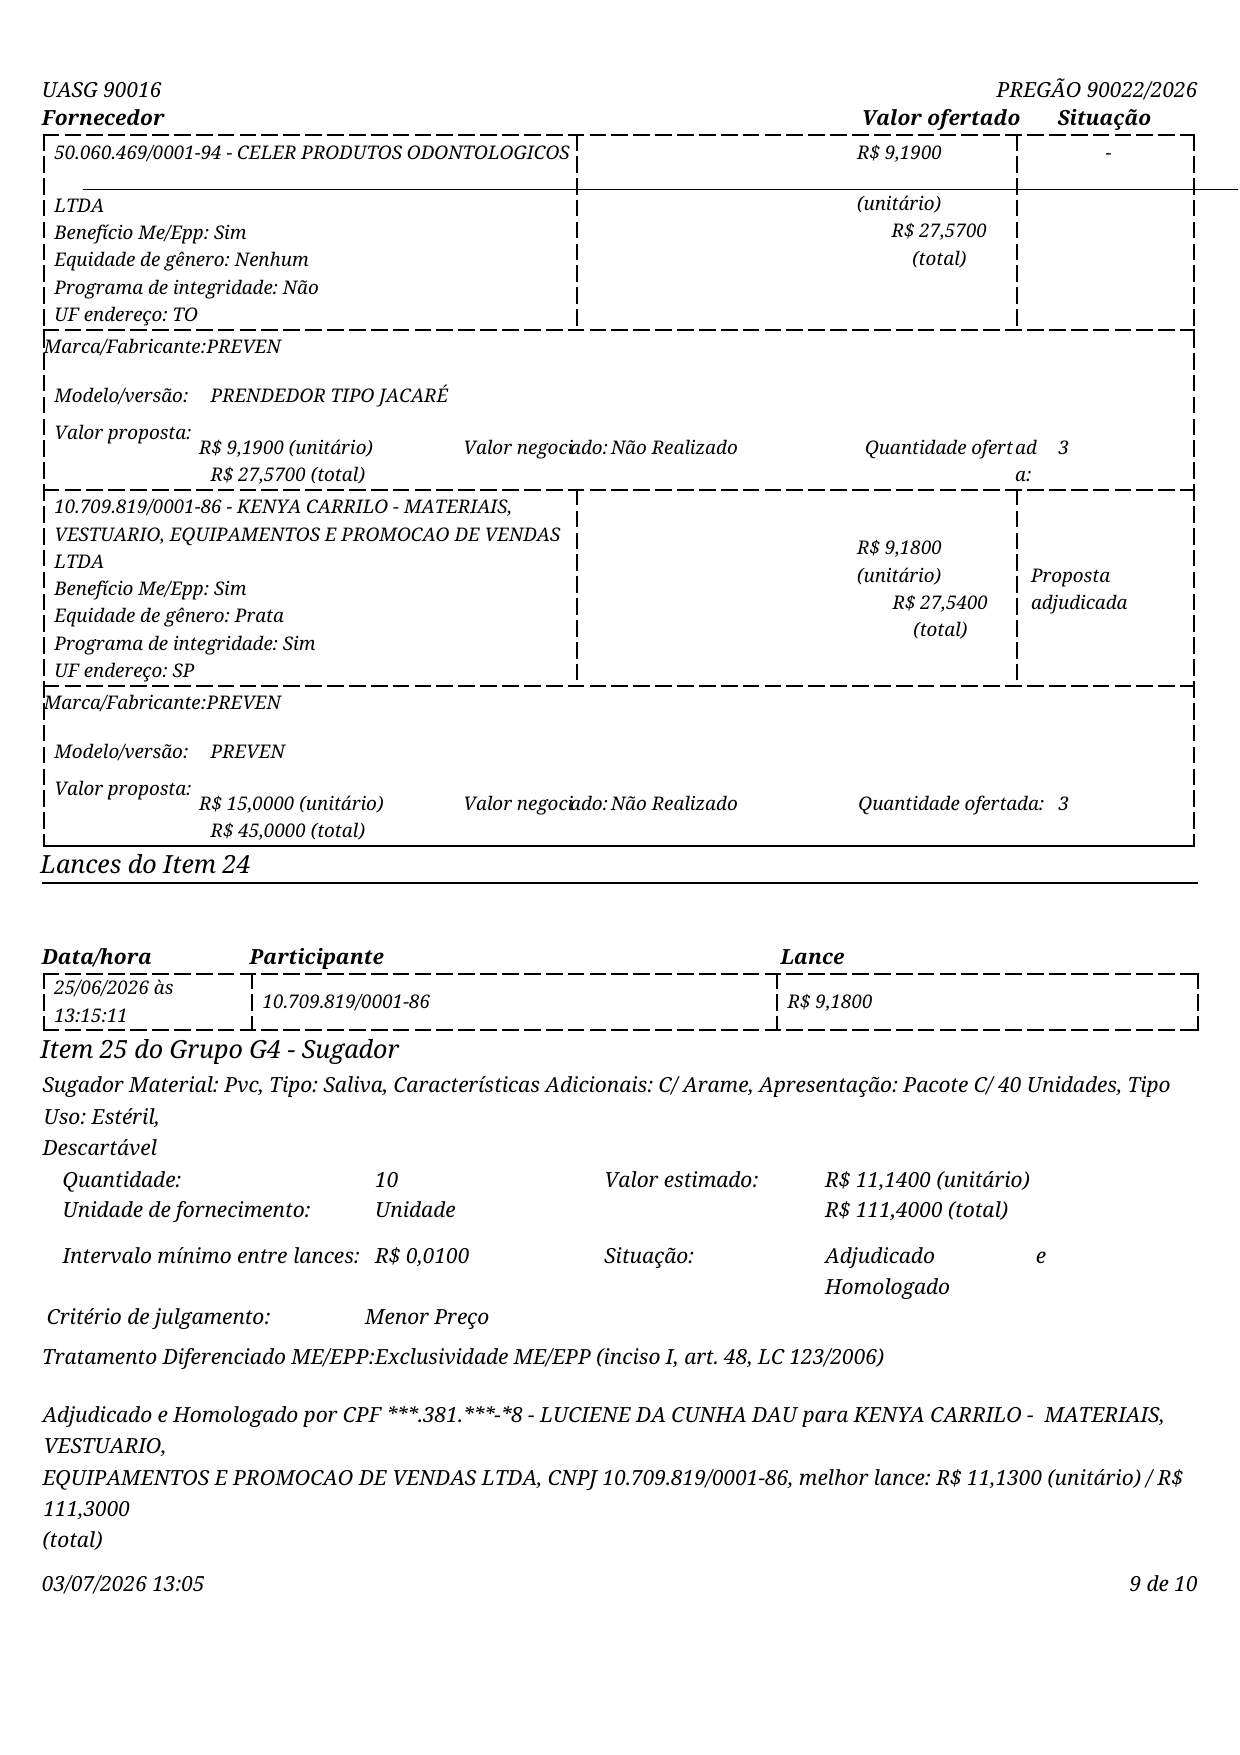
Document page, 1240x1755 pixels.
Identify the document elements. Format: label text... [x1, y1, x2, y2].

table_cell [857, 685, 1194, 736]
table_header 25/06/2026 às 13:15:11 [44, 973, 252, 1029]
table_cell [577, 736, 787, 785]
table_cell Unidade de fornecimento: [63, 1195, 375, 1242]
table_cell [577, 489, 787, 685]
text EQUIPAMENTOS E PROMOCAO DE VENDAS LTDA, CNPJ 10.709.819/0001-86, melhor lance: R$ 11,1300 (unitário) / R$ 111,3000 [42, 1463, 1200, 1522]
table_cell PREVEN [199, 736, 577, 785]
table_header Valor estimado: [604, 1165, 825, 1195]
table_cell Quantidade ofert [857, 429, 1017, 489]
table_cell [1101, 329, 1194, 380]
table_header [577, 134, 787, 189]
table_header 10.709.819/0001-86 [252, 973, 777, 1029]
table_header R$ 9,1800 [777, 973, 1198, 1029]
table_cell Adjudicado e Homologado [825, 1242, 1048, 1302]
table_cell [1101, 380, 1194, 429]
table_header [788, 190, 857, 329]
table_cell [788, 429, 857, 489]
table_cell [1017, 329, 1101, 380]
table_cell [857, 329, 1017, 380]
table_cell Modelo/versão: Valor proposta: [44, 380, 199, 489]
text Sugador Material: Pvc, Tipo: Saliva, Características Adicionais: C/ Arame, Apresentação: Pacote C/ 40 Unidades, Tipo Uso: Estéril, [42, 1071, 1200, 1130]
table_header - [1101, 190, 1194, 329]
table_cell 10.709.819/0001-86 - KENYA CARRILO - MATERIAIS, VESTUARIO, EQUIPAMENTOS E PROMOCAO DE VENDAS LTDA Benefício Me/Epp: Sim Equidade de gênero: Prata Programa de integridade: Sim UF endereço: SP [44, 489, 577, 685]
table_cell Proposta adjudicada [1017, 489, 1194, 685]
table_cell [1017, 380, 1101, 429]
table_header R$ 11,1400 (unitário) [825, 1165, 1048, 1195]
table_cell R$ 111,4000 (total) [825, 1195, 1048, 1242]
table_cell [604, 1195, 825, 1242]
table_header R$ 9,1900 [857, 134, 1017, 189]
table_cell Intervalo mínimo entre lances: [63, 1242, 375, 1302]
table_cell [788, 329, 857, 380]
table_cell Unidade [375, 1195, 604, 1242]
table_cell R$ 15,0000 (unitário) Valor negoci R$ 45,0000 (total) [199, 785, 577, 845]
table_cell [577, 380, 787, 429]
table_header [788, 134, 857, 189]
text Tratamento Diferenciado ME/EPP: Exclusividade ME/EPP (inciso I, art. 48, LC 123/2006) [42, 1342, 1200, 1370]
table_cell Quantidade ofertada: [857, 785, 1048, 845]
table_header Quantidade: [63, 1165, 375, 1195]
table_cell [1101, 429, 1194, 489]
table_cell Marca/Fabricante: PREVEN [44, 685, 577, 736]
table_cell [788, 785, 857, 845]
table_header (unitário) R$ 27,5700 (total) [857, 190, 1017, 329]
table_cell 3 [1048, 785, 1194, 845]
subtitle Fornecedor Valor ofertado Situação [42, 103, 1200, 132]
table_cell R$ 9,1900 (unitário) Valor negoci R$ 27,5700 (total) [199, 429, 577, 489]
table_cell [788, 736, 857, 785]
table_cell [788, 380, 857, 429]
table_header [1017, 134, 1101, 189]
text Descartável [42, 1133, 1200, 1162]
table_cell PRENDEDOR TIPO JACARÉ [199, 380, 577, 429]
table_cell [857, 380, 1017, 429]
table_header 10 [375, 1165, 604, 1195]
table_cell 3 [1048, 429, 1101, 489]
table_cell R$ 9,1800 (unitário) R$ 27,5400 (total) [857, 489, 1017, 685]
text (total) [42, 1526, 1200, 1554]
table_cell [577, 329, 787, 380]
text Lances do Item 24 [40, 847, 1200, 881]
table_cell [857, 736, 1194, 785]
table_cell [577, 685, 787, 736]
table_header - [1101, 134, 1194, 189]
table_cell Marca/Fabricante: PREVEN [44, 329, 577, 380]
table_header [1017, 190, 1101, 329]
text Adjudicado e Homologado por CPF ***.381.***-*8 - LUCIENE DA CUNHA DAU para KENYA CARRILO - MATERIAIS, VESTUARIO, [42, 1400, 1200, 1460]
table_header 50.060.469/0001-94 - CELER PRODUTOS ODONTOLOGICOS LTDA Benefício Me/Epp: Sim Equidade de gênero: Nenhum Programa de integridade: Não UF endereço: TO [44, 134, 577, 329]
table_cell ado: Não Realizado [577, 429, 787, 489]
table_header [577, 190, 787, 329]
table_cell Situação: [604, 1242, 825, 1302]
text Critério de julgamento: Menor Preço [42, 1302, 1200, 1331]
text Item 25 do Grupo G4 - Sugador [40, 1031, 1200, 1065]
table_cell [788, 685, 857, 736]
table_cell ado: Não Realizado [577, 785, 787, 845]
subtitle Data/hora Participante Lance [42, 942, 1200, 970]
table_cell Modelo/versão: Valor proposta: [44, 736, 199, 845]
table_cell [788, 489, 857, 685]
table_cell ada: [1017, 429, 1048, 489]
table_cell R$ 0,0100 [375, 1242, 604, 1302]
